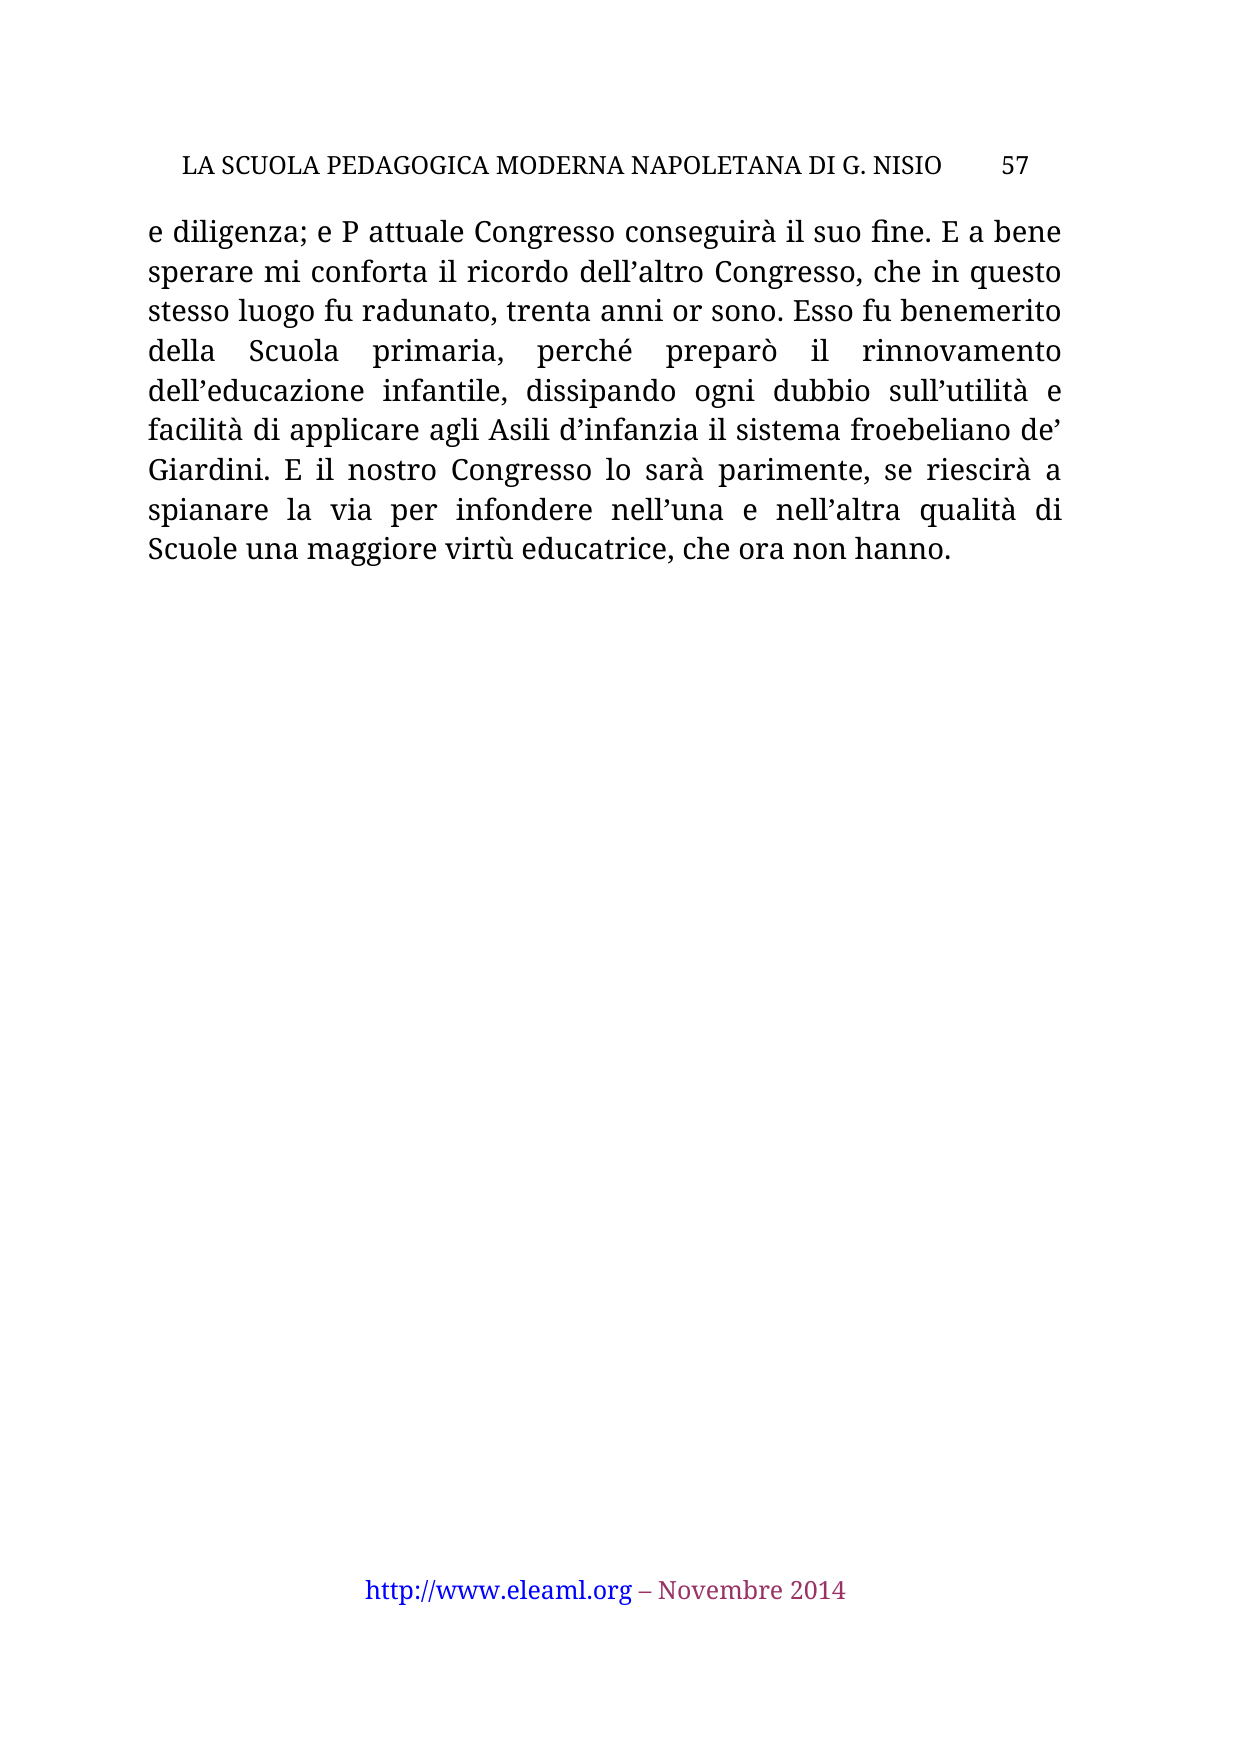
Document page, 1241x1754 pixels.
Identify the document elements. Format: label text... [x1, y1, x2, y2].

text e diligenza; e P attuale Congresso conseguirà il suo fine. E a bene sperare mi conforta il ricordo dell’altro Congresso, che in questo stesso luogo fu radunato, trenta anni or sono. Esso fu benemerito della Scuola primaria, perché preparò il rinnovamento dell’educazione infantile, dissipando ogni dubbio sull’utilità e facilità di applicare agli Asili d’infanzia il sistema froebeliano de’ Giardini. E il nostro Congresso lo sarà parimente, se riescirà a spianare la via per infondere nell’una e nell’altra qualità di Scuole una maggiore virtù educatrice, che ora non hanno. [148, 211, 1063, 568]
